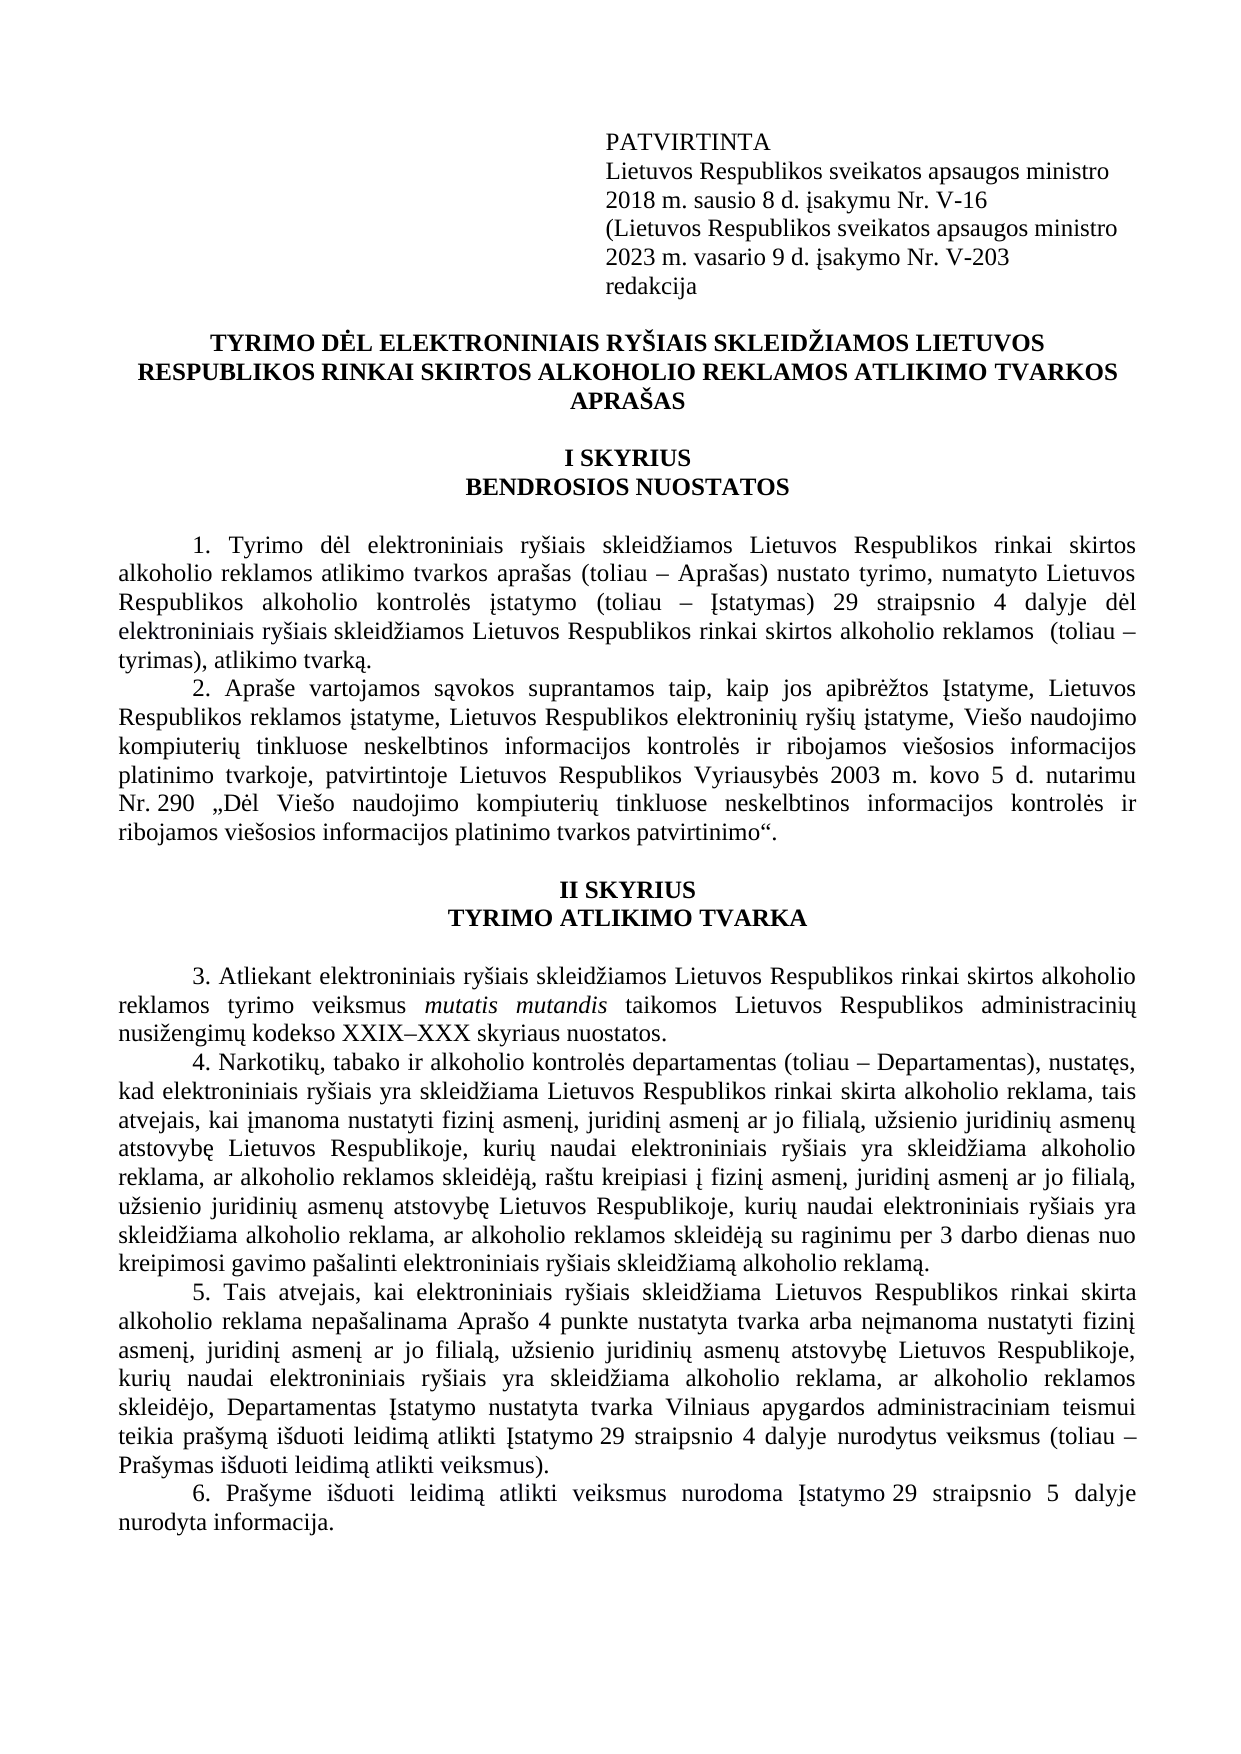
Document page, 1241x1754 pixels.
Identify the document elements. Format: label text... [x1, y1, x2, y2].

text 2. Apraše vartojamos sąvokos suprantamos taip, kaip jos apibrėžtos Įstatyme, Lietuvos Respublikos reklamos įstatyme, Lietuvos Respublikos elektroninių ryšių įstatyme, Viešo naudojimo kompiuterių tinkluose neskelbtinos informacijos kontrolės ir ribojamos viešosios informacijos platinimo tvarkoje, patvirtintoje Lietuvos Respublikos Vyriausybės 2003 m. kovo 5 d. nutarimu Nr. 290 „Dėl Viešo naudojimo kompiuterių tinkluose neskelbtinos informacijos kontrolės ir ribojamos viešosios informacijos platinimo tvarkos patvirtinimo“. [118, 673, 1137, 846]
text (Lietuvos Respublikos sveikatos apsaugos ministro [561, 213, 1137, 242]
text 5. Tais atvejais, kai elektroniniais ryšiais skleidžiama Lietuvos Respublikos rinkai skirta alkoholio reklama nepašalinama Aprašo 4 punkte nustatyta tvarka arba neįmanoma nustatyti fizinį asmenį, juridinį asmenį ar jo filialą, užsienio juridinių asmenų atstovybę Lietuvos Respublikoje, kurių naudai elektroniniais ryšiais yra skleidžiama alkoholio reklama, ar alkoholio reklamos skleidėjo, Departamentas Įstatymo nustatyta tvarka Vilniaus apygardos administraciniam teismui teikia prašymą išduoti leidimą atlikti Įstatymo 29 straipsnio 4 dalyje nurodytus veiksmus (toliau – Prašymas išduoti leidimą atlikti veiksmus). [118, 1277, 1137, 1478]
text redakcija [561, 271, 1137, 300]
text 2023 m. vasario 9 d. įsakymo Nr. V-203 [561, 242, 1137, 271]
text 4. Narkotikų, tabako ir alkoholio kontrolės departamentas (toliau – Departamentas), nustatęs, kad elektroniniais ryšiais yra skleidžiama Lietuvos Respublikos rinkai skirta alkoholio reklama, tais atvejais, kai įmanoma nustatyti fizinį asmenį, juridinį asmenį ar jo filialą, užsienio juridinių asmenų atstovybę Lietuvos Respublikoje, kurių naudai elektroniniais ryšiais yra skleidžiama alkoholio reklama, ar alkoholio reklamos skleidėją, raštu kreipiasi į fizinį asmenį, juridinį asmenį ar jo filialą, užsienio juridinių asmenų atstovybę Lietuvos Respublikoje, kurių naudai elektroniniais ryšiais yra skleidžiama alkoholio reklama, ar alkoholio reklamos skleidėją su raginimu per 3 darbo dienas nuo kreipimosi gavimo pašalinti elektroniniais ryšiais skleidžiamą alkoholio reklamą. [118, 1047, 1137, 1277]
text I SKYRIUS [118, 443, 1137, 472]
text 2018 m. sausio 8 d. įsakymu Nr. V-16 [561, 185, 1137, 213]
text II SKYRIUS [118, 875, 1137, 903]
text 3. Atliekant elektroniniais ryšiais skleidžiamos Lietuvos Respublikos rinkai skirtos alkoholio reklamos tyrimo veiksmus mutatis mutandis taikomos Lietuvos Respublikos administracinių nusižengimų kodekso XXIX–XXX skyriaus nuostatos. [118, 961, 1137, 1047]
text BENDROSIOS NUOSTATOS [118, 472, 1137, 501]
text PATVIRTINTA [561, 127, 1137, 156]
text TYRIMO DĖL ELEKTRONINIAIS RYŠIAIS SKLEIDŽIAMOS LIETUVOS RESPUBLIKOS RINKAI SKIRTOS ALKOHOLIO REKLAMOS ATLIKIMO TVARKOS APRAŠAS [118, 328, 1137, 415]
text 6. Prašyme išduoti leidimą atlikti veiksmus nurodoma Įstatymo 29 straipsnio 5 dalyje nurodyta informacija. [118, 1478, 1137, 1536]
text 1. Tyrimo dėl elektroniniais ryšiais skleidžiamos Lietuvos Respublikos rinkai skirtos alkoholio reklamos atlikimo tvarkos aprašas (toliau – Aprašas) nustato tyrimo, numatyto Lietuvos Respublikos alkoholio kontrolės įstatymo (toliau – Įstatymas) 29 straipsnio 4 dalyje dėl elektroniniais ryšiais skleidžiamos Lietuvos Respublikos rinkai skirtos alkoholio reklamos (toliau – tyrimas), atlikimo tvarką. [118, 530, 1137, 673]
text TYRIMO ATLIKIMO TVARKA [118, 903, 1137, 932]
text Lietuvos Respublikos sveikatos apsaugos ministro [561, 156, 1137, 185]
